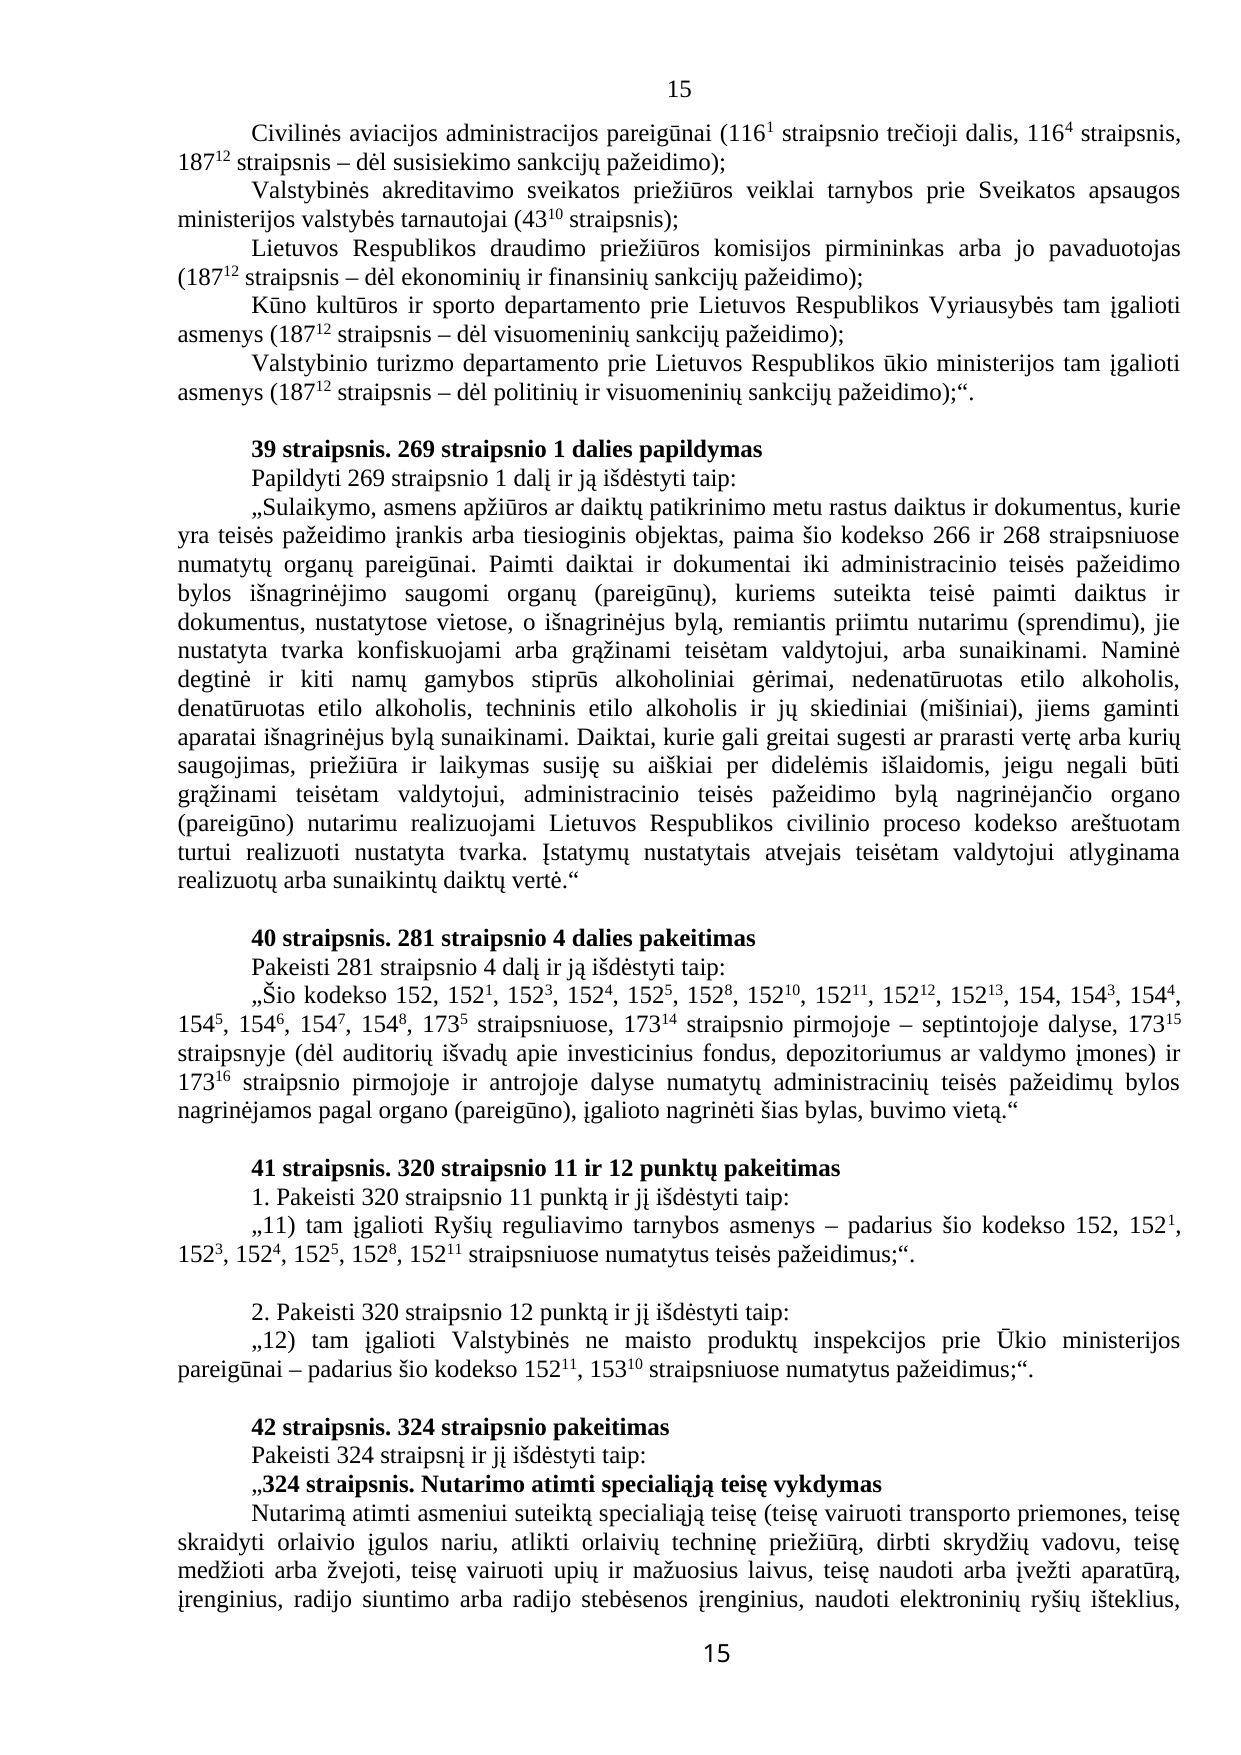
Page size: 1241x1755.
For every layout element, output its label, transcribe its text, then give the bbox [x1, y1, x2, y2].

text 2. Pakeisti 320 straipsnio 12 punktą ir jį išdėstyti taip: [177, 1297, 1181, 1326]
text Lietuvos Respublikos draudimo priežiūros komisijos pirmininkas arba jo pavaduotojas (18712 straipsnis – dėl ekonominių ir finansinių sankcijų pažeidimo); [177, 233, 1181, 291]
text 42 straipsnis. 324 straipsnio pakeitimas [177, 1412, 1181, 1441]
text Valstybinės akreditavimo sveikatos priežiūros veiklai tarnybos prie Sveikatos apsaugos ministerijos valstybės tarnautojai (4310 straipsnis); [177, 176, 1181, 233]
text „11) tam įgalioti Ryšių reguliavimo tarnybos asmenys – padarius šio kodekso 152, 1521, 1523, 1524, 1525, 1528, 15211 straipsniuose numatytus teisės pažeidimus;“. [177, 1211, 1181, 1268]
text Nutarimą atimti asmeniui suteiktą specialiąją teisę (teisę vairuoti transporto priemones, teisę skraidyti orlaivio įgulos nariu, atlikti orlaivių techninę priežiūrą, dirbti skrydžių vadovu, teisę medžioti arba žvejoti, teisę vairuoti upių ir mažuosius laivus, teisę naudoti arba įvežti aparatūrą, įrenginius, radijo siuntimo arba radijo stebėsenos įrenginius, naudoti elektroninių ryšių išteklius, [177, 1498, 1181, 1613]
text 1. Pakeisti 320 straipsnio 11 punktą ir jį išdėstyti taip: [177, 1182, 1181, 1211]
text „Šio kodekso 152, 1521, 1523, 1524, 1525, 1528, 15210, 15211, 15212, 15213, 154, 1543, 1544, 1545, 1546, 1547, 1548, 1735 straipsniuose, 17314 straipsnio pirmojoje – septintojoje dalyse, 17315 straipsnyje (dėl auditorių išvadų apie investicinius fondus, depozitoriumus ar valdymo įmones) ir 17316 straipsnio pirmojoje ir antrojoje dalyse numatytų administracinių teisės pažeidimų bylos nagrinėjamos pagal organo (pareigūno), įgalioto nagrinėti šias bylas, buvimo vietą.“ [177, 981, 1181, 1124]
text Civilinės aviacijos administracijos pareigūnai (1161 straipsnio trečioji dalis, 1164 straipsnis, 18712 straipsnis – dėl susisiekimo sankcijų pažeidimo); [177, 118, 1181, 176]
text Pakeisti 324 straipsnį ir jį išdėstyti taip: [177, 1441, 1181, 1469]
text „324 straipsnis. Nutarimo atimti specialiąją teisę vykdymas [177, 1469, 1181, 1498]
text 39 straipsnis. 269 straipsnio 1 dalies papildymas [177, 434, 1181, 463]
text 41 straipsnis. 320 straipsnio 11 ir 12 punktų pakeitimas [177, 1153, 1181, 1182]
text Valstybinio turizmo departamento prie Lietuvos Respublikos ūkio ministerijos tam įgalioti asmenys (18712 straipsnis – dėl politinių ir visuomeninių sankcijų pažeidimo);“. [177, 348, 1181, 406]
text Kūno kultūros ir sporto departamento prie Lietuvos Respublikos Vyriausybės tam įgalioti asmenys (18712 straipsnis – dėl visuomeninių sankcijų pažeidimo); [177, 291, 1181, 348]
text „12) tam įgalioti Valstybinės ne maisto produktų inspekcijos prie Ūkio ministerijos pareigūnai – padarius šio kodekso 15211, 15310 straipsniuose numatytus pažeidimus;“. [177, 1326, 1181, 1383]
text „Sulaikymo, asmens apžiūros ar daiktų patikrinimo metu rastus daiktus ir dokumentus, kurie yra teisės pažeidimo įrankis arba tiesioginis objektas, paima šio kodekso 266 ir 268 straipsniuose numatytų organų pareigūnai. Paimti daiktai ir dokumentai iki administracinio teisės pažeidimo bylos išnagrinėjimo saugomi organų (pareigūnų), kuriems suteikta teisė paimti daiktus ir dokumentus, nustatytose vietose, o išnagrinėjus bylą, remiantis priimtu nutarimu (sprendimu), jie nustatyta tvarka konfiskuojami arba grąžinami teisėtam valdytojui, arba sunaikinami. Naminė degtinė ir kiti namų gamybos stiprūs alkoholiniai gėrimai, nedenatūruotas etilo alkoholis, denatūruotas etilo alkoholis, techninis etilo alkoholis ir jų skiediniai (mišiniai), jiems gaminti aparatai išnagrinėjus bylą sunaikinami. Daiktai, kurie gali greitai sugesti ar prarasti vertę arba kurių saugojimas, priežiūra ir laikymas susiję su aiškiai per didelėmis išlaidomis, jeigu negali būti grąžinami teisėtam valdytojui, administracinio teisės pažeidimo bylą nagrinėjančio organo (pareigūno) nutarimu realizuojami Lietuvos Respublikos civilinio proceso kodekso areštuotam turtui realizuoti nustatyta tvarka. Įstatymų nustatytais atvejais teisėtam valdytojui atlyginama realizuotų arba sunaikintų daiktų vertė.“ [177, 492, 1181, 894]
text Pakeisti 281 straipsnio 4 dalį ir ją išdėstyti taip: [177, 952, 1181, 981]
text 40 straipsnis. 281 straipsnio 4 dalies pakeitimas [177, 923, 1181, 952]
text Papildyti 269 straipsnio 1 dalį ir ją išdėstyti taip: [177, 463, 1181, 492]
